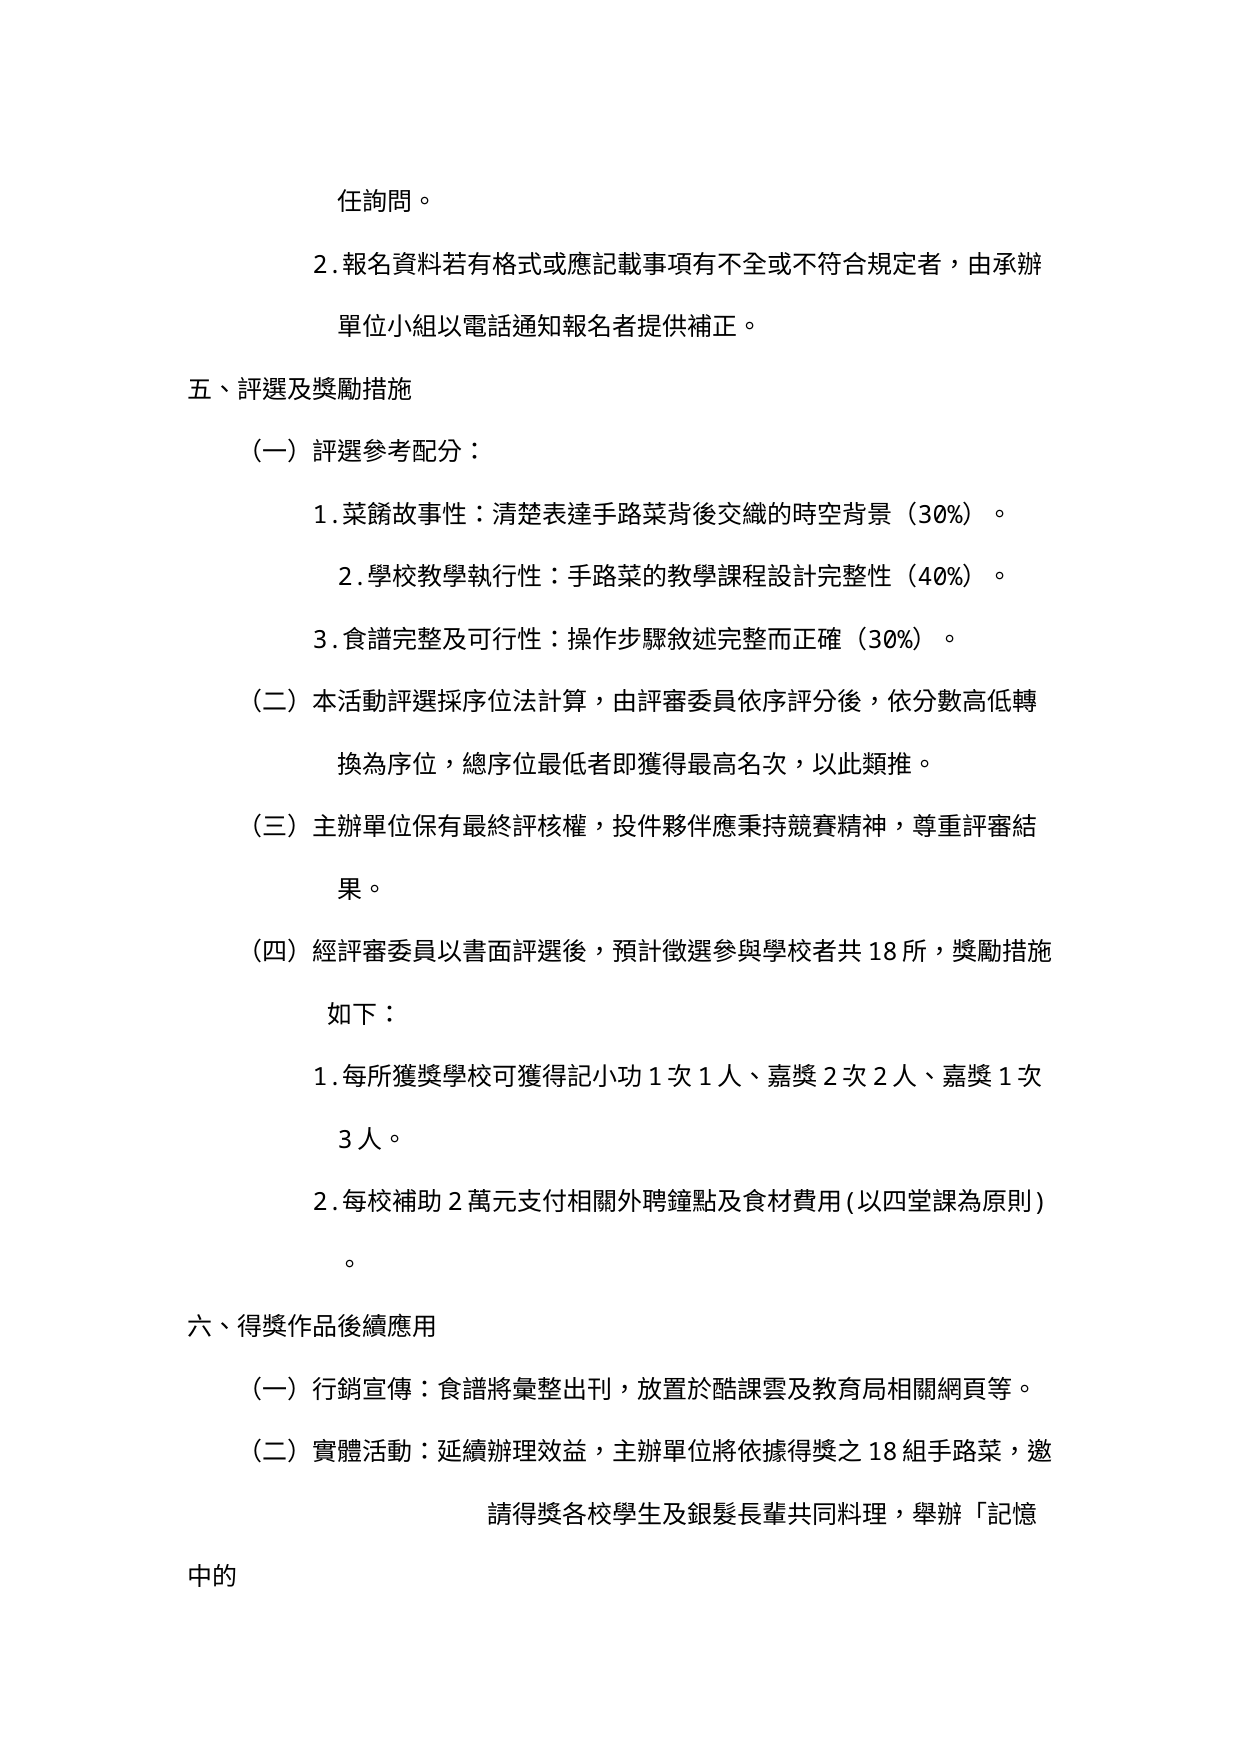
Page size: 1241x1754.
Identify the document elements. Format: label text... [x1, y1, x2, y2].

text 單位小組以電話通知報名者提供補正。 [187, 283, 1053, 346]
text 。 [187, 1221, 1053, 1283]
text 3人。 2.每校補助2萬元支付相關外聘鐘點及食材費用(以四堂課為原則) [187, 1096, 1053, 1221]
text 六、得獎作品後續應用 （一）行銷宣傳：食譜將彙整出刊，放置於酷課雲及教育局相關網頁等。 （二）實體活動：延續辦理效益，主辦單位將依據得獎之18組手路菜，邀 [187, 1283, 1053, 1471]
text 換為序位，總序位最低者即獲得最高名次，以此類推。 （三）主辦單位保有最終評核權，投件夥伴應秉持競賽精神，尊重評審結 [187, 721, 1053, 846]
text 任詢問。 2.報名資料若有格式或應記載事項有不全或不符合規定者，由承辦 [187, 158, 1053, 283]
text 請得獎各校學生及銀髮長輩共同料理，舉辦「記憶中的 [187, 1471, 1053, 1596]
text 五、評選及獎勵措施 （一）評選參考配分： 1.菜餚故事性：清楚表達手路菜背後交織的時空背景（30%）。 [187, 346, 1053, 533]
text 果。 （四）經評審委員以書面評選後，預計徵選參與學校者共18所，獎勵措施 [187, 846, 1053, 971]
text 如下： 1.每所獲獎學校可獲得記小功1次1人、嘉獎2次2人、嘉獎1次 [187, 971, 1053, 1096]
text 2.學校教學執行性：手路菜的教學課程設計完整性（40%）。 3.食譜完整及可行性：操作步驟敘述完整而正確（30%）。 （二）本活動評選採序位法計算，由評審委員依序評分後，依分數高低轉 [187, 533, 1053, 721]
